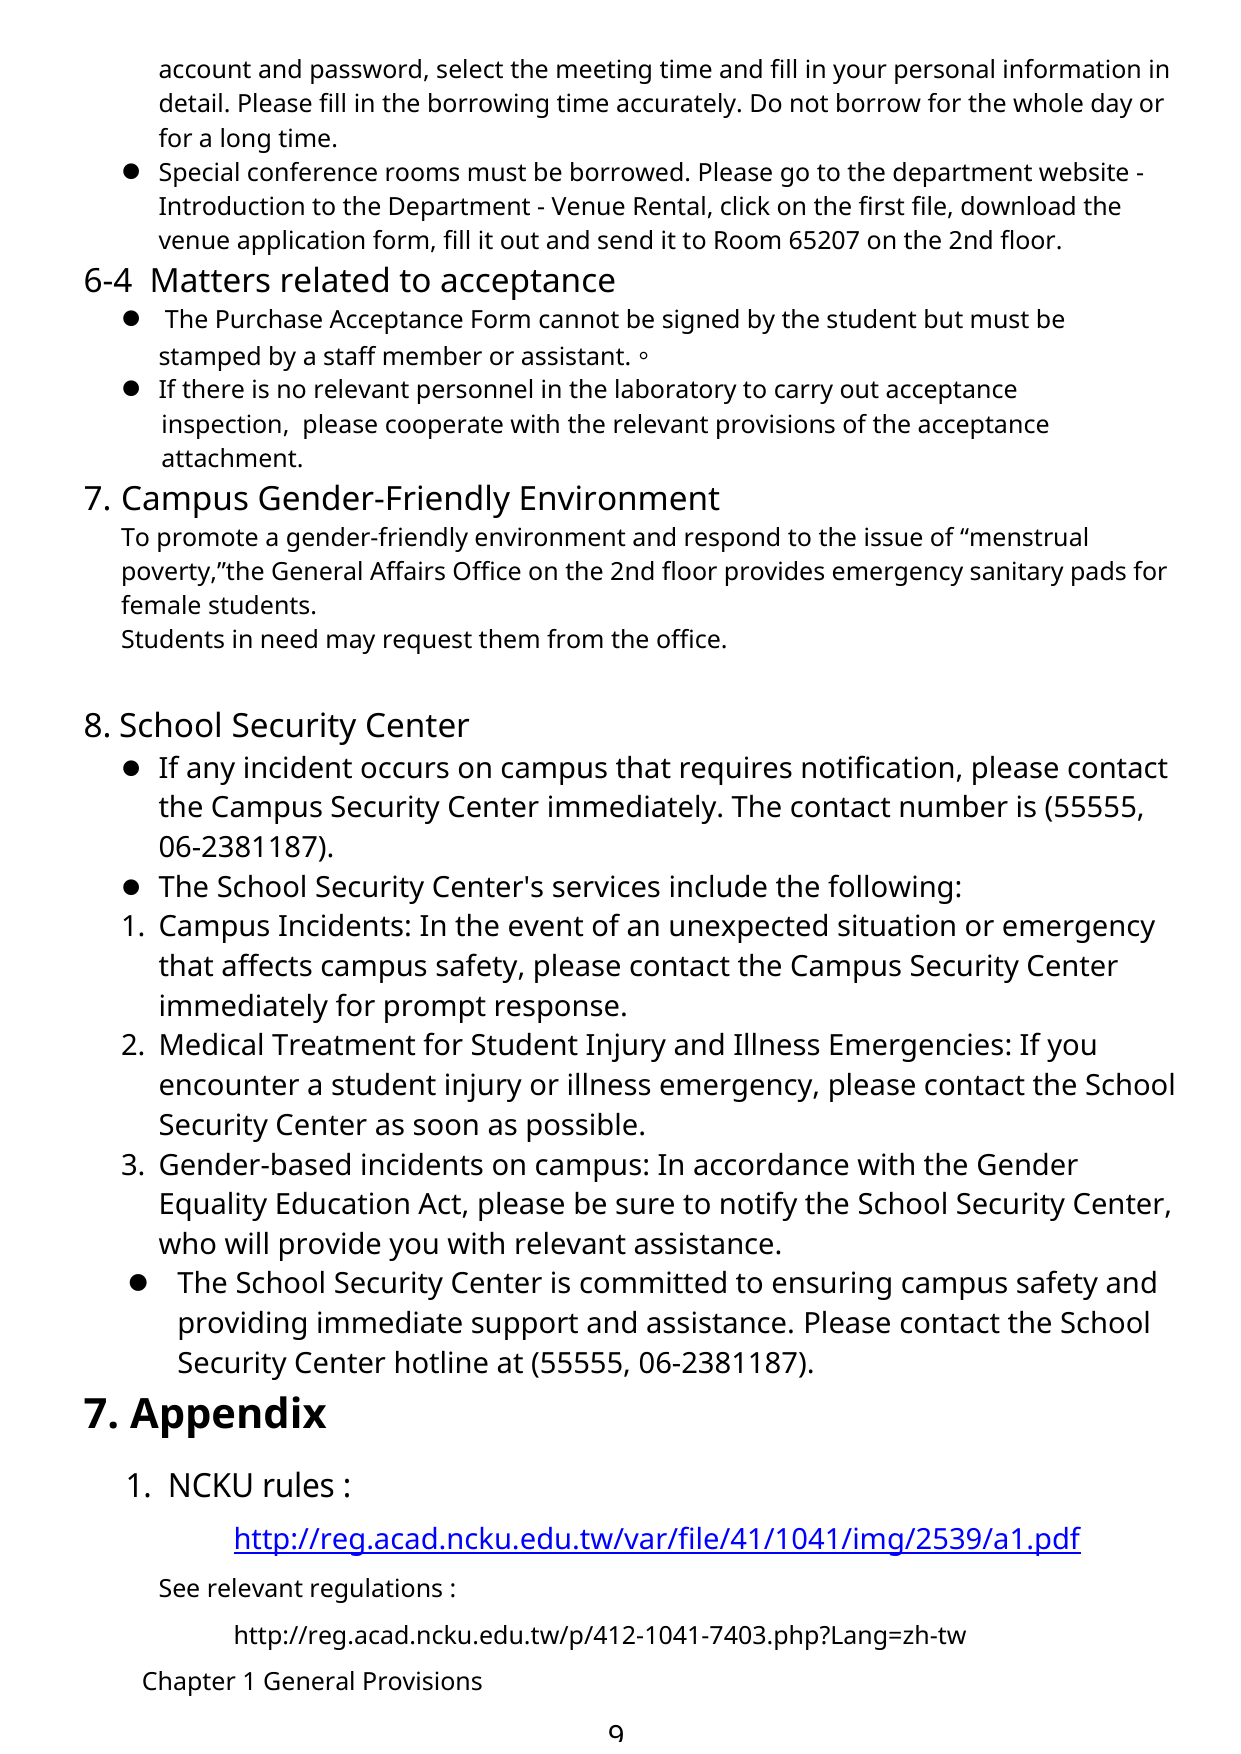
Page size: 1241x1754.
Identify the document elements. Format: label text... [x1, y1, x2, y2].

list The School Security Center is committed to ensuring campus safety and providing immediate support and assistance. Please contact the School Security Center hotline at (55555, 06-2381187). [127, 1263, 1181, 1382]
text 8. School Security Center [83, 701, 1181, 747]
list account and password, select the meeting time and fill in your personal information in detail. Please fill in the borrowing time accurately. Do not borrow for the whole day or for a long time. [121, 52, 1181, 154]
text See relevant regulations : [142, 1571, 1181, 1605]
text Chapter 1 General Provisions [142, 1664, 1181, 1698]
text attachment. [83, 440, 1181, 474]
list To promote a gender-friendly environment and respond to the issue of “menstrual poverty,”the General Affairs Office on the 2nd floor provides emergency sanitary pads for female students. Students in need may request them from the office. [121, 520, 1181, 656]
text http://reg.acad.ncku.edu.tw/p/412-1041-7403.php?Lang=zh-tw [142, 1617, 1181, 1651]
list stamped by a staff member or assistant.。 [158, 336, 1181, 372]
list If any incident occurs on campus that requires notification, please contact the Campus Security Center immediately. The contact number is (55555, 06-2381187). [121, 747, 1181, 866]
list Campus Gender-Friendly Environment [83, 474, 1181, 520]
list Special conference rooms must be borrowed. Please go to the department website - Introduction to the Department - Venue Rental, click on the first file, download the venue application form, fill it out and send it to Room 65207 on the 2nd floor. [121, 154, 1181, 256]
list The Purchase Acceptance Form cannot be signed by the student but must be [121, 302, 1181, 336]
text 1. NCKU rules : [94, 1465, 1181, 1506]
list If there is no relevant personnel in the laboratory to carry out acceptance [121, 372, 1181, 406]
list Medical Treatment for Student Injury and Illness Emergencies: If you encounter a student injury or illness emergency, please contact the School Security Center as soon as possible. [121, 1025, 1181, 1144]
text inspection, please cooperate with the relevant provisions of the acceptance [83, 406, 1181, 440]
list Gender-based incidents on campus: In accordance with the Gender Equality Education Act, please be sure to notify the School Security Center, who will provide you with relevant assistance. [121, 1144, 1181, 1263]
text http://reg.acad.ncku.edu.tw/var/file/41/1041/img/2539/a1.pdf [217, 1519, 1181, 1558]
subtitle 7. Appendix [83, 1382, 1181, 1440]
text 6-4 Matters related to acceptance [83, 256, 1181, 302]
list Campus Incidents: In the event of an unexpected situation or emergency that affects campus safety, please contact the Campus Security Center immediately for prompt response. [121, 906, 1181, 1025]
list The School Security Center's services include the following: [121, 866, 1181, 906]
